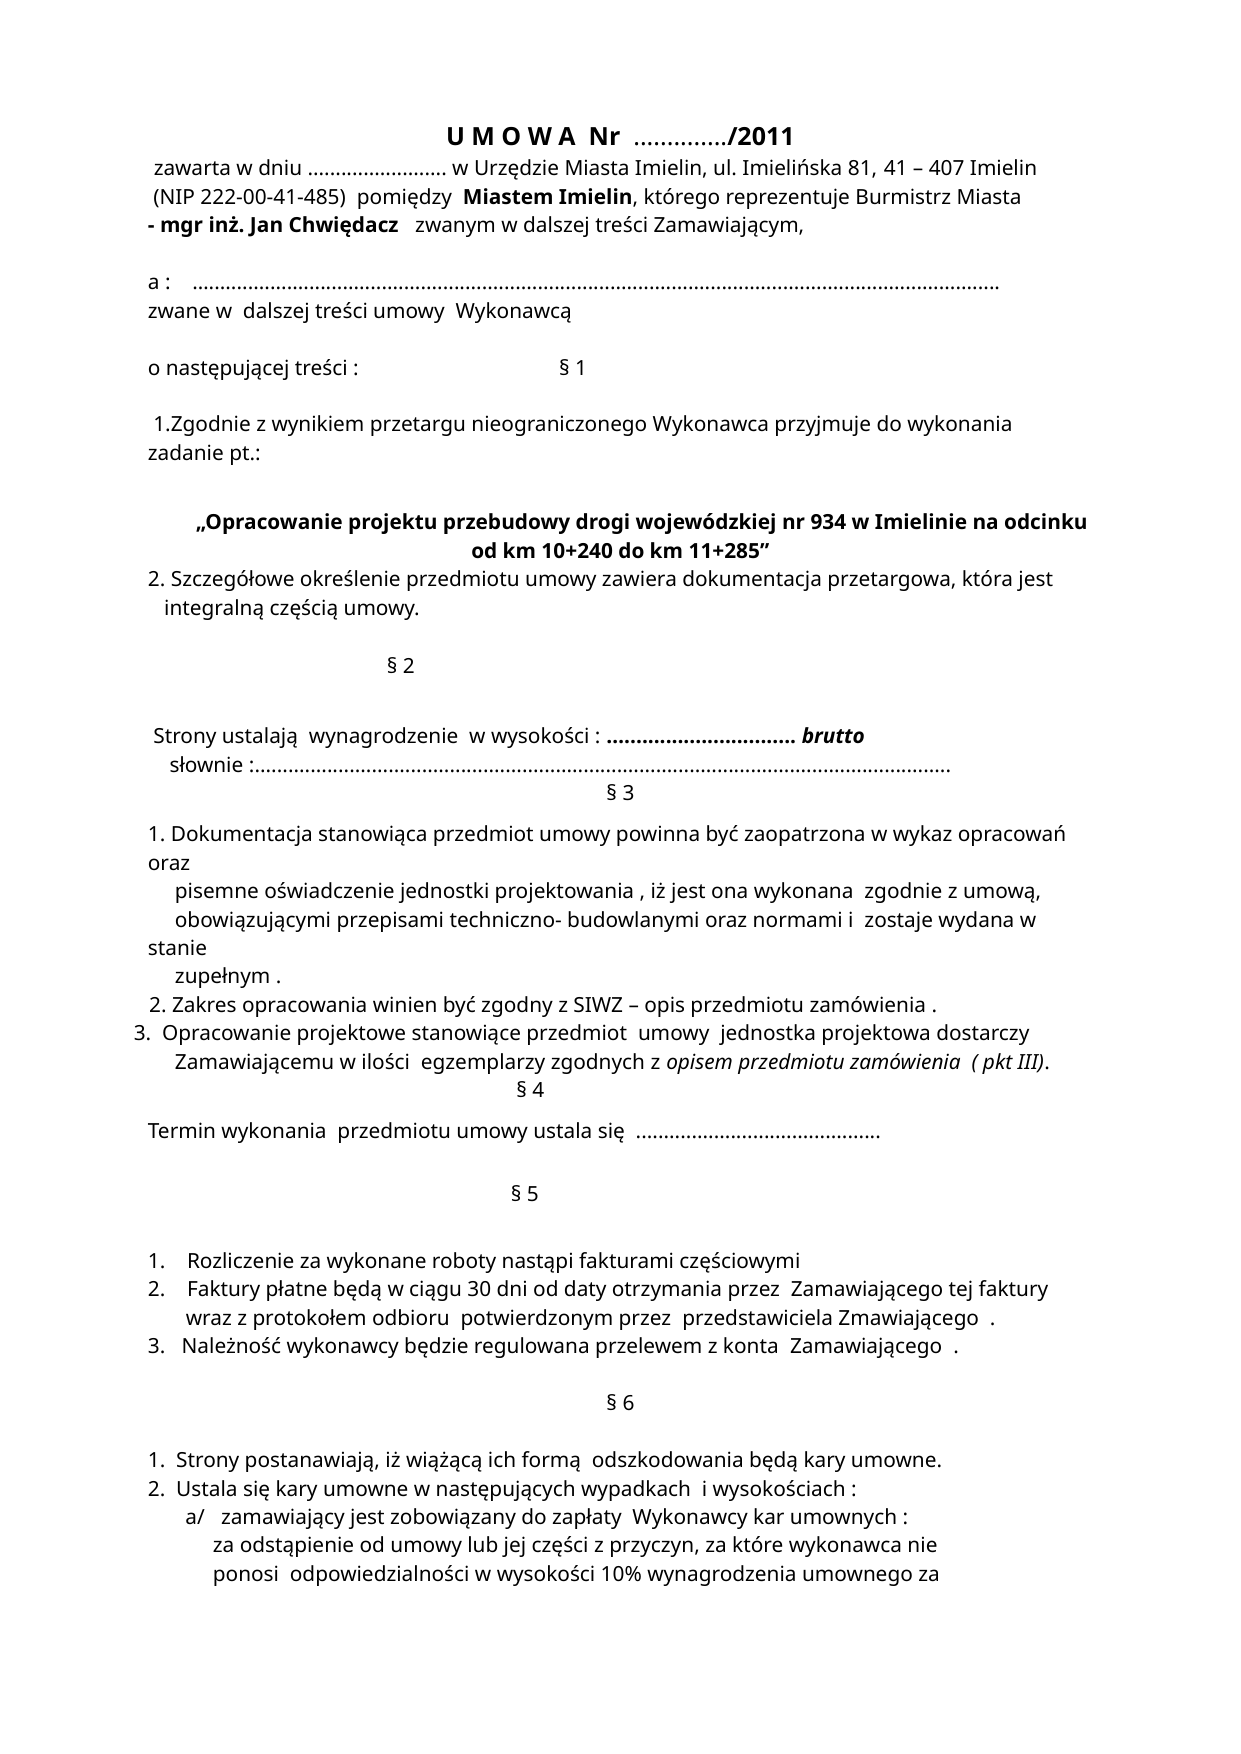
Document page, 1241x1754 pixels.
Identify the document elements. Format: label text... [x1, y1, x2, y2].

text 3. Opracowanie projektowe stanowiące przedmiot umowy jednostka projektowa dostarczy [74, 1018, 1092, 1047]
subtitle obowiązującymi przepisami techniczno- budowlanymi oraz normami i zostaje wydana w stanie [148, 905, 1092, 962]
subtitle o następującej treści : § 1 [148, 353, 1092, 381]
text 2. Zakres opracowania winien być zgodny z SIWZ – opis przedmiotu zamówienia . [149, 990, 1092, 1018]
text 3. Należność wykonawcy będzie regulowana przelewem z konta Zamawiającego . [148, 1331, 1092, 1360]
subtitle zupełnym . [148, 962, 1092, 990]
text § 4 [148, 1075, 1092, 1104]
subtitle za odstąpienie od umowy lub jej części z przyczyn, za które wykonawca nie [148, 1531, 1092, 1559]
subtitle integralną częścią umowy. [148, 593, 1092, 621]
text 2. Faktury płatne będą w ciągu 30 dni od daty otrzymania przez Zamawiającego tej faktury [148, 1274, 1092, 1303]
subtitle 1. Dokumentacja stanowiąca przedmiot umowy powinna być zaopatrzona w wykaz opracowań oraz [148, 819, 1092, 876]
text zwane w dalszej treści umowy Wykonawcą [148, 296, 1092, 324]
subtitle 1. Strony postanawiają, iż wiążącą ich formą odszkodowania będą kary umowne. [148, 1445, 1092, 1474]
text - mgr inż. Jan Chwiędacz zwanym w dalszej treści Zamawiającym, [148, 210, 1092, 239]
text a : ….............................................................................................................................................. [148, 267, 1092, 296]
text § 2 [148, 649, 1092, 681]
text 1. Rozliczenie za wykonane roboty nastąpi fakturami częściowymi [148, 1246, 1092, 1274]
subtitle a/ zamawiający jest zobowiązany do zapłaty Wykonawcy kar umownych : [185, 1502, 1092, 1531]
subtitle ponosi odpowiedzialności w wysokości 10% wynagrodzenia umownego za [148, 1559, 1092, 1587]
subtitle Zamawiającemu w ilości egzemplarzy zgodnych z opisem przedmiotu zamówienia ( pkt III). [148, 1047, 1092, 1075]
text § 3 [148, 778, 1092, 807]
text „Opracowanie projektu przebudowy drogi wojewódzkiej nr 934 w Imielinie na odcinku od km 10+240 do km 11+285” [148, 507, 1092, 564]
subtitle 2. Ustala się kary umowne w następujących wypadkach i wysokościach : [148, 1474, 1092, 1502]
title U M O W A Nr ............../2011 [148, 118, 1092, 152]
text wraz z protokołem odbioru potwierdzonym przez przedstawiciela Zmawiającego . [148, 1303, 1092, 1331]
subtitle Strony ustalają wynagrodzenie w wysokości : …............................. brutto [148, 722, 1092, 750]
text 1.Zgodnie z wynikiem przetargu nieograniczonego Wykonawca przyjmuje do wykonania zadanie pt.: [148, 409, 1092, 466]
text (NIP 222-00-41-485) pomiędzy Miastem Imielin, którego reprezentuje Burmistrz Miasta [148, 182, 1092, 210]
text § 5 [148, 1179, 1092, 1207]
subtitle § 6 [148, 1388, 1092, 1417]
subtitle pisemne oświadczenie jednostki projektowania , iż jest ona wykonana zgodnie z umową, [148, 876, 1092, 905]
text zawarta w dniu ......................... w Urzędzie Miasta Imielin, ul. Imielińska 81, 41 – 407 Imielin [148, 152, 1092, 182]
subtitle 2. Szczegółowe określenie przedmiotu umowy zawiera dokumentacja przetargowa, która jest [148, 564, 1092, 593]
subtitle słownie :............................................................................................................................. [148, 750, 1092, 778]
subtitle Termin wykonania przedmiotu umowy ustala się ............................................ [148, 1116, 1092, 1145]
